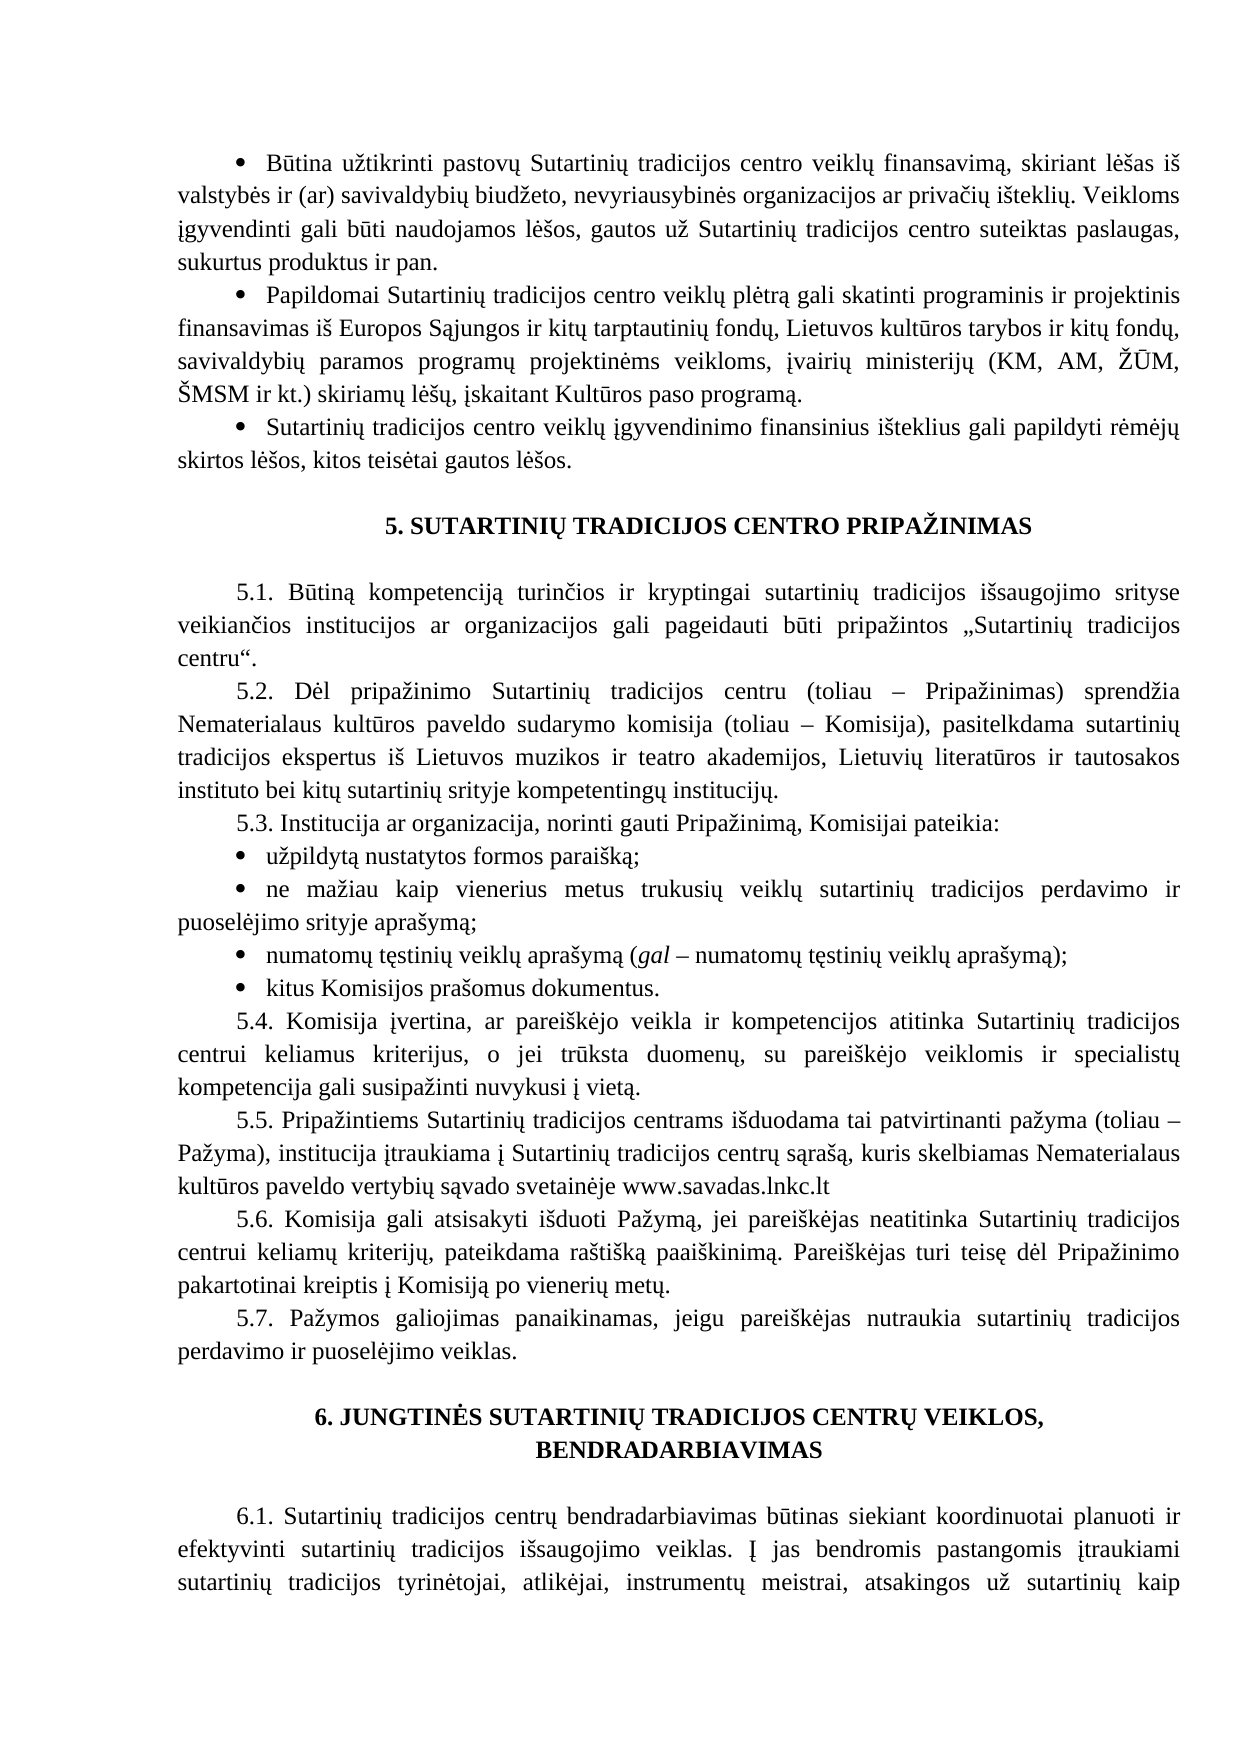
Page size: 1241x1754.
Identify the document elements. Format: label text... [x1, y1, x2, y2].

text  ne mažiau kaip vienerius metus trukusių veiklų sutartinių tradicijos perdavimo ir puoselėjimo srityje aprašymą; [177, 874, 1181, 936]
text 5.5. Pripažintiems Sutartinių tradicijos centrams išduodama tai patvirtinanti pažyma (toliau – Pažyma), institucija įtraukiama į Sutartinių tradicijos centrų sąrašą, kuris skelbiamas Nematerialaus kultūros paveldo vertybių sąvado svetainėje www.savadas.lnkc.lt [177, 1105, 1181, 1200]
text  užpildytą nustatytos formos paraišką; [177, 841, 1181, 870]
text 5.1. Būtiną kompetenciją turinčios ir kryptingai sutartinių tradicijos išsaugojimo srityse veikiančios institucijos ar organizacijos gali pageidauti būti pripažintos „Sutartinių tradicijos centru“. [177, 577, 1181, 672]
text  Sutartinių tradicijos centro veiklų įgyvendinimo finansinius išteklius gali papildyti rėmėjų skirtos lėšos, kitos teisėtai gautos lėšos. [177, 412, 1181, 473]
text 5.6. Komisija gali atsisakyti išduoti Pažymą, jei pareiškėjas neatitinka Sutartinių tradicijos centrui keliamų kriterijų, pateikdama raštišką paaiškinimą. Pareiškėjas turi teisę dėl Pripažinimo pakartotinai kreiptis į Komisiją po vienerių metų. [177, 1204, 1181, 1299]
text 5.7. Pažymos galiojimas panaikinamas, jeigu pareiškėjas nutraukia sutartinių tradicijos perdavimo ir puoselėjimo veiklas. [177, 1303, 1181, 1365]
text 6. Jungtinės Sutartinių TRADICIJOS centrų veiklos, bendradarbiavimas [177, 1402, 1181, 1464]
text 6.1. Sutartinių tradicijos centrų bendradarbiavimas būtinas siekiant koordinuotai planuoti ir efektyvinti sutartinių tradicijos išsaugojimo veiklas. Į jas bendromis pastangomis įtraukiami sutartinių tradicijos tyrinėtojai, atlikėjai, instrumentų meistrai, atsakingos už sutartinių kaip [177, 1501, 1181, 1596]
text  Papildomai Sutartinių tradicijos centro veiklų plėtrą gali skatinti programinis ir projektinis finansavimas iš Europos Sąjungos ir kitų tarptautinių fondų, Lietuvos kultūros tarybos ir kitų fondų, savivaldybių paramos programų projektinėms veikloms, įvairių ministerijų (KM, AM, ŽŪM, ŠMSM ir kt.) skiriamų lėšų, įskaitant Kultūros paso programą. [177, 280, 1181, 407]
text  kitus Komisijos prašomus dokumentus. [177, 973, 1181, 1002]
text 5. Sutartinių TRADICIJOS centro PRIPAŽINIMAS [177, 511, 1181, 539]
text  Būtina užtikrinti pastovų Sutartinių tradicijos centro veiklų finansavimą, skiriant lėšas iš valstybės ir (ar) savivaldybių biudžeto, nevyriausybinės organizacijos ar privačių išteklių. Veikloms įgyvendinti gali būti naudojamos lėšos, gautos už Sutartinių tradicijos centro suteiktas paslaugas, sukurtus produktus ir pan. [177, 148, 1181, 275]
text  numatomų tęstinių veiklų aprašymą (gal – numatomų tęstinių veiklų aprašymą); [177, 940, 1181, 969]
text 5.4. Komisija įvertina, ar pareiškėjo veikla ir kompetencijos atitinka Sutartinių tradicijos centrui keliamus kriterijus, o jei trūksta duomenų, su pareiškėjo veiklomis ir specialistų kompetencija gali susipažinti nuvykusi į vietą. [177, 1006, 1181, 1101]
text 5.2. Dėl pripažinimo Sutartinių tradicijos centru (toliau – Pripažinimas) sprendžia Nematerialaus kultūros paveldo sudarymo komisija (toliau – Komisija), pasitelkdama sutartinių tradicijos ekspertus iš Lietuvos muzikos ir teatro akademijos, Lietuvių literatūros ir tautosakos instituto bei kitų sutartinių srityje kompetentingų institucijų. [177, 676, 1181, 804]
text 5.3. Institucija ar organizacija, norinti gauti Pripažinimą, Komisijai pateikia: [177, 808, 1181, 837]
